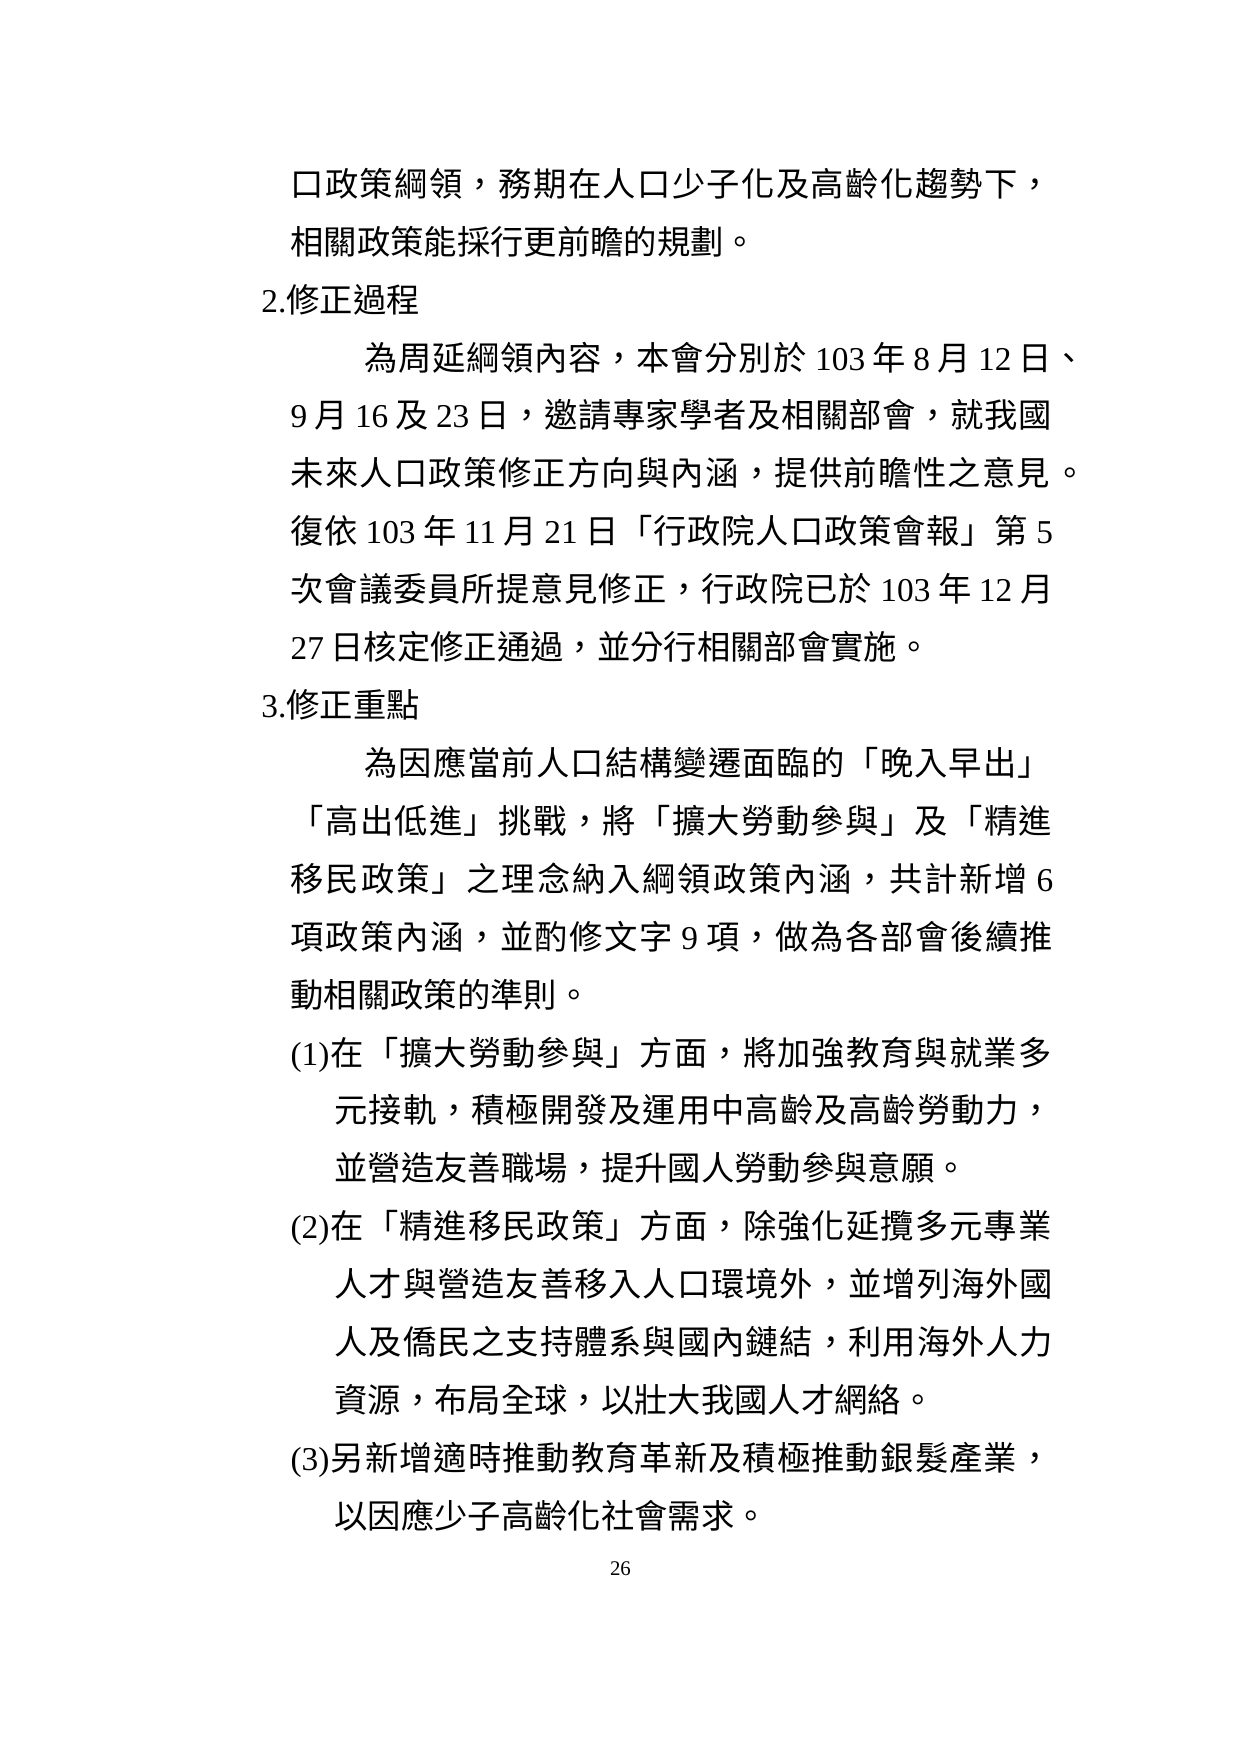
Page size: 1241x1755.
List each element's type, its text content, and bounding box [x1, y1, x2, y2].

text 為周延綱領內容，本會分別於103年8月12日、9月16及23日，邀請專家學者及相關部會，就我國未來人口政策修正方向與內涵，提供前瞻性之意見。復依103年11月21日「行政院人口政策會報」第5次會議委員所提意見修正，行政院已於103年12月27日核定修正通過，並分行相關部會實施。 [290, 324, 1053, 671]
text 口政策綱領，務期在人口少子化及高齡化趨勢下，相關政策能採行更前瞻的規劃。 [290, 150, 1053, 266]
text (3)另新增適時推動教育革新及積極推動銀髮產業，以因應少子高齡化社會需求。 [290, 1424, 1053, 1540]
text (1)在「擴大勞動參與」方面，將加強教育與就業多元接軌，積極開發及運用中高齡及高齡勞動力，並營造友善職場，提升國人勞動參與意願。 [290, 1019, 1053, 1192]
text (2)在「精進移民政策」方面，除強化延攬多元專業人才與營造友善移入人口環境外，並增列海外國人及僑民之支持體系與國內鏈結，利用海外人力資源，布局全球，以壯大我國人才網絡。 [290, 1192, 1053, 1424]
text 3.修正重點 [261, 671, 1053, 729]
text 為因應當前人口結構變遷面臨的「晚入早出」、「高出低進」挑戰，將「擴大勞動參與」及「精進移民政策」之理念納入綱領政策內涵，共計新增6項政策內涵，並酌修文字9項，做為各部會後續推動相關政策的準則。 [290, 729, 1053, 1019]
text 2.修正過程 [261, 266, 1053, 324]
